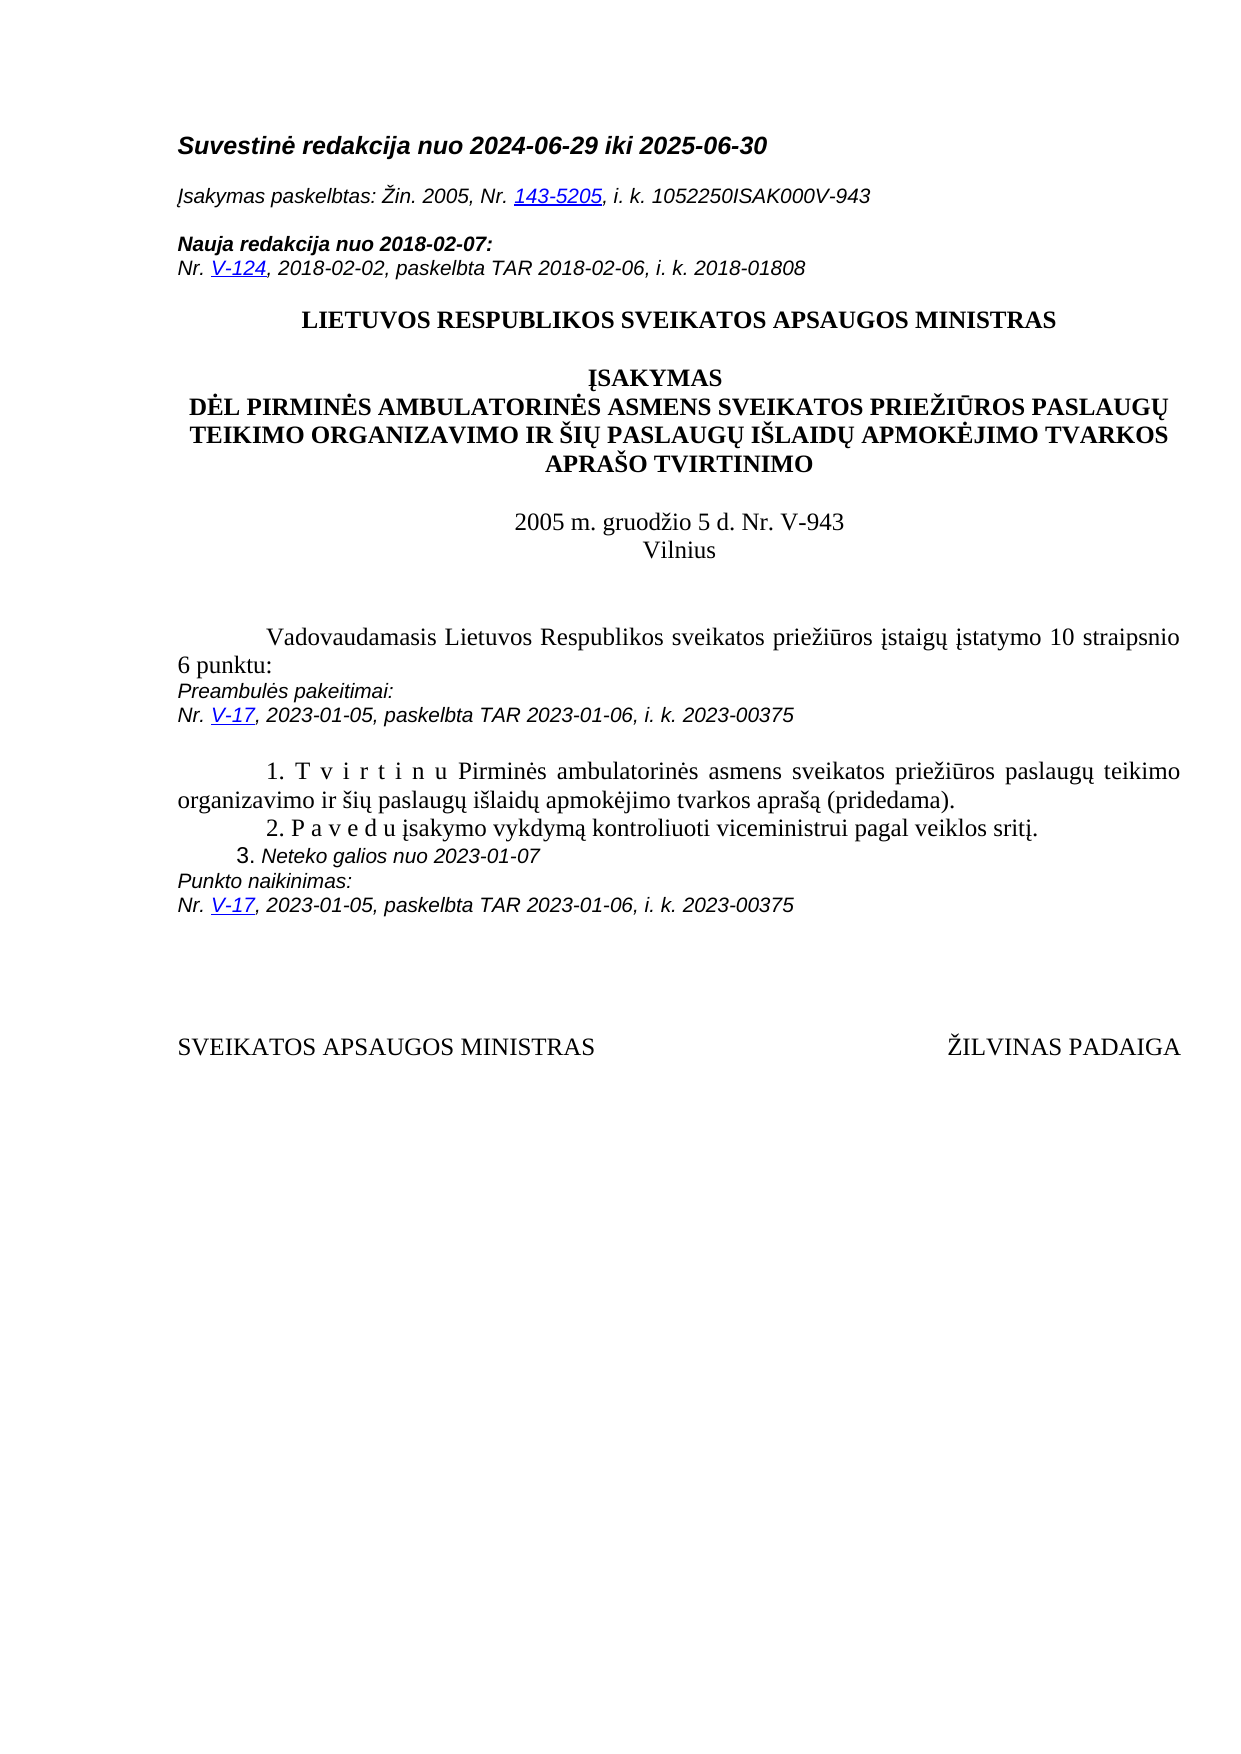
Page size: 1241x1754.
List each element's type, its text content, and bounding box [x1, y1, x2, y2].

text Nr. V-17, 2023-01-05, paskelbta TAR 2023-01-06, i. k. 2023-00375 [177, 893, 1181, 917]
text Vilnius [177, 536, 1181, 564]
text Preambulės pakeitimai: [177, 679, 1181, 703]
text Nauja redakcija nuo 2018-02-07: [177, 231, 1181, 255]
text Nr. V-124, 2018-02-02, paskelbta TAR 2018-02-06, i. k. 2018-01808 [177, 255, 1181, 279]
text Vadovaudamasis Lietuvos Respublikos sveikatos priežiūros įstaigų įstatymo 10 straipsnio 6 punktu: [177, 622, 1181, 679]
text 3. Neteko galios nuo 2023-01-07 [177, 842, 1181, 869]
text 2. P a v e d u įsakymo vykdymą kontroliuoti viceministrui pagal veiklos sritį. [177, 813, 1181, 842]
text ĮSAKYMAS [177, 363, 1133, 392]
text Įsakymas paskelbtas: Žin. 2005, Nr. 143-5205, i. k. 1052250ISAK000V-943 [177, 183, 1181, 207]
text SVEIKATOS APSAUGOS MINISTRAS ŽILVINAS PADAIGA [177, 1032, 1181, 1060]
text DĖL PIRMINĖS AMBULATORINĖS ASMENS SVEIKATOS PRIEŽIŪROS PASLAUGŲ TEIKIMO ORGANIZAVIMO IR ŠIŲ PASLAUGŲ IŠLAIDŲ APMOKĖJIMO TVARKOS APRAŠO TVIRTINIMO [177, 392, 1181, 478]
text Suvestinė redakcija nuo 2024-06-29 iki 2025-06-30 [177, 131, 1181, 159]
text Punkto naikinimas: [177, 869, 1181, 893]
text LIETUVOS RESPUBLIKOS SVEIKATOS APSAUGOS MINISTRAS [177, 306, 1181, 334]
text Nr. V-17, 2023-01-05, paskelbta TAR 2023-01-06, i. k. 2023-00375 [177, 703, 1181, 727]
text 2005 m. gruodžio 5 d. Nr. V-943 [177, 507, 1181, 536]
text 1. T v i r t i n u Pirminės ambulatorinės asmens sveikatos priežiūros paslaugų teikimo organizavimo ir šių paslaugų išlaidų apmokėjimo tvarkos aprašą (pridedama). [177, 756, 1181, 813]
